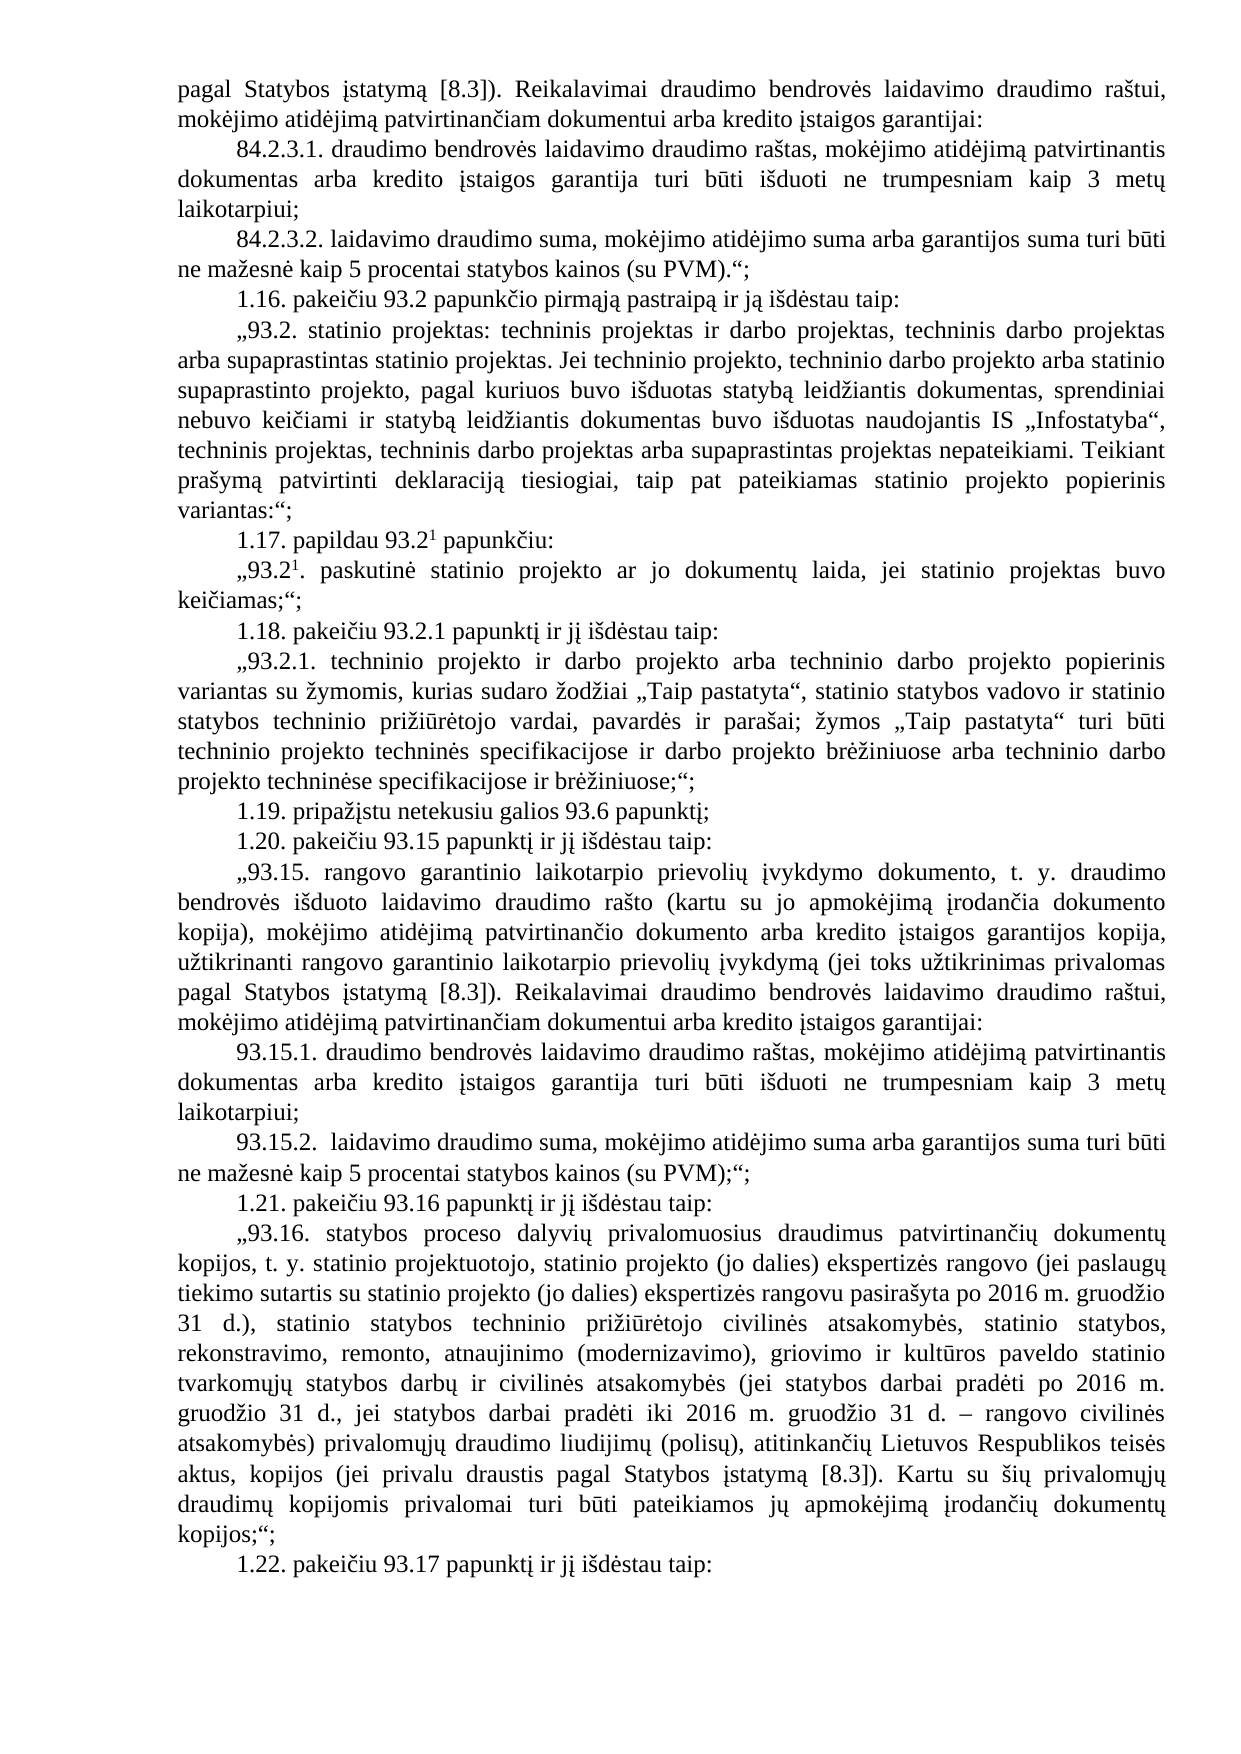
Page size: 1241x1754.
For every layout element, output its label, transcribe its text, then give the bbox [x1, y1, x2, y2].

text 1.21. pakeičiu 93.16 papunktį ir jį išdėstau taip: [236, 1188, 1166, 1216]
text 1.16. pakeičiu 93.2 papunkčio pirmąją pastraipą ir ją išdėstau taip: [236, 284, 1166, 313]
text „93.16. statybos proceso dalyvių privalomuosius draudimus patvirtinančių dokumentų kopijos, t. y. statinio projektuotojo, statinio projekto (jo dalies) ekspertizės rangovo (jei paslaugų tiekimo sutartis su statinio projekto (jo dalies) ekspertizės rangovu pasirašyta po 2016 m. gruodžio 31 d.), statinio statybos techninio prižiūrėtojo civilinės atsakomybės, statinio statybos, rekonstravimo, remonto, atnaujinimo (modernizavimo), griovimo ir kultūros paveldo statinio tvarkomųjų statybos darbų ir civilinės atsakomybės (jei statybos darbai pradėti po 2016 m. gruodžio 31 d., jei statybos darbai pradėti iki 2016 m. gruodžio 31 d. – rangovo civilinės atsakomybės) privalomųjų draudimo liudijimų (polisų), atitinkančių Lietuvos Respublikos teisės aktus, kopijos (jei privalu draustis pagal Statybos įstatymą [8.3]). Kartu su šių privalomųjų draudimų kopijomis privalomai turi būti pateikiamos jų apmokėjimą įrodančių dokumentų kopijos;“; [177, 1218, 1166, 1548]
text 93.15.1. draudimo bendrovės laidavimo draudimo raštas, mokėjimo atidėjimą patvirtinantis dokumentas arba kredito įstaigos garantija turi būti išduoti ne trumpesniam kaip 3 metų laikotarpiui; [177, 1037, 1166, 1126]
text 1.19. pripažįstu netekusiu galios 93.6 papunktį; [236, 796, 1166, 825]
text 1.22. pakeičiu 93.17 papunktį ir jį išdėstau taip: [236, 1549, 1166, 1578]
text „93.21. paskutinė statinio projekto ar jo dokumentų laida, jei statinio projektas buvo keičiamas;“; [177, 556, 1166, 614]
text 1.18. pakeičiu 93.2.1 papunktį ir jį išdėstau taip: [236, 616, 1166, 644]
text 84.2.3.1. draudimo bendrovės laidavimo draudimo raštas, mokėjimo atidėjimą patvirtinantis dokumentas arba kredito įstaigos garantija turi būti išduoti ne trumpesniam kaip 3 metų laikotarpiui; [177, 134, 1166, 223]
text 93.15.2. laidavimo draudimo suma, mokėjimo atidėjimo suma arba garantijos suma turi būti ne mažesnė kaip 5 procentai statybos kainos (su PVM);“; [177, 1127, 1166, 1186]
text 1.20. pakeičiu 93.15 papunktį ir jį išdėstau taip: [177, 826, 1166, 855]
text 1.17. papildau 93.21 papunkčiu: [236, 525, 1166, 554]
text 84.2.3.2. laidavimo draudimo suma, mokėjimo atidėjimo suma arba garantijos suma turi būti ne mažesnė kaip 5 procentai statybos kainos (su PVM).“; [177, 224, 1166, 283]
text „93.2. statinio projektas: techninis projektas ir darbo projektas, techninis darbo projektas arba supaprastintas statinio projektas. Jei techninio projekto, techninio darbo projekto arba statinio supaprastinto projekto, pagal kuriuos buvo išduotas statybą leidžiantis dokumentas, sprendiniai nebuvo keičiami ir statybą leidžiantis dokumentas buvo išduotas naudojantis IS „Infostatyba“, techninis projektas, techninis darbo projektas arba supaprastintas projektas nepateikiami. Teikiant prašymą patvirtinti deklaraciją tiesiogiai, taip pat pateikiamas statinio projekto popierinis variantas:“; [177, 315, 1166, 524]
text „93.2.1. techninio projekto ir darbo projekto arba techninio darbo projekto popierinis variantas su žymomis, kurias sudaro žodžiai „Taip pastatyta“, statinio statybos vadovo ir statinio statybos techninio prižiūrėtojo vardai, pavardės ir parašai; žymos „Taip pastatyta“ turi būti techninio projekto techninės specifikacijose ir darbo projekto brėžiniuose arba techninio darbo projekto techninėse specifikacijose ir brėžiniuose;“; [177, 646, 1166, 795]
text „93.15. rangovo garantinio laikotarpio prievolių įvykdymo dokumento, t. y. draudimo bendrovės išduoto laidavimo draudimo rašto (kartu su jo apmokėjimą įrodančia dokumento kopija), mokėjimo atidėjimą patvirtinančio dokumento arba kredito įstaigos garantijos kopija, užtikrinanti rangovo garantinio laikotarpio prievolių įvykdymą (jei toks užtikrinimas privalomas pagal Statybos įstatymą [8.3]). Reikalavimai draudimo bendrovės laidavimo draudimo raštui, mokėjimo atidėjimą patvirtinančiam dokumentui arba kredito įstaigos garantijai: [177, 857, 1166, 1036]
text pagal Statybos įstatymą [8.3]). Reikalavimai draudimo bendrovės laidavimo draudimo raštui, mokėjimo atidėjimą patvirtinančiam dokumentui arba kredito įstaigos garantijai: [177, 74, 1166, 133]
